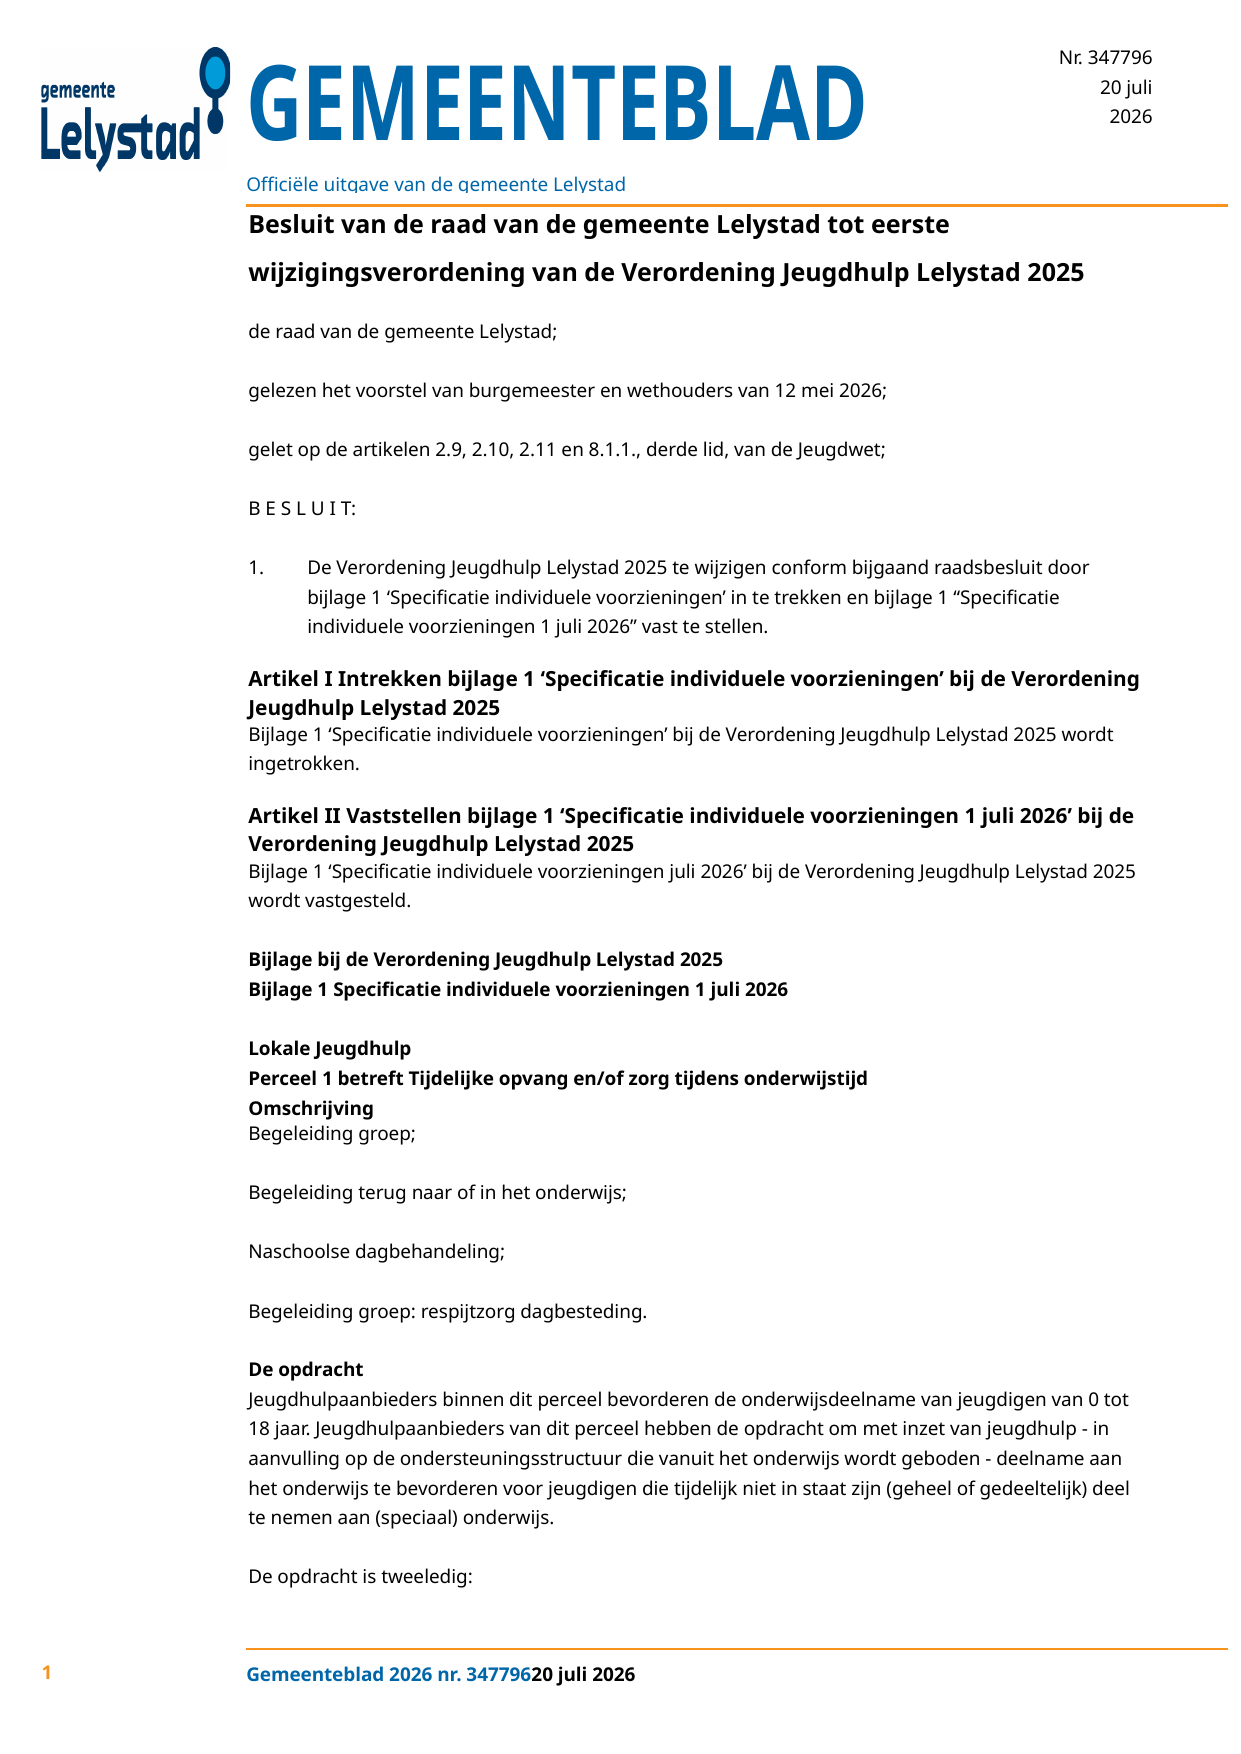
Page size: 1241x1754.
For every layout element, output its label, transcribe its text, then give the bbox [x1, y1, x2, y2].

list De Verordening Jeugdhulp Lelystad 2025 te wijzigen conform bijgaand raadsbesluit door bijlage 1 ‘Specificatie individuele voorzieningen’ in te trekken en bijlage 1 “Specificatie individuele voorzieningen 1 juli 2026” vast te stellen. [248, 554, 1152, 639]
text de raad van de gemeente Lelystad; [248, 318, 1152, 344]
text Bijlage 1 ‘Specificatie individuele voorzieningen juli 2026’ bij de Verordening Jeugdhulp Lelystad 2025 wordt vastgesteld. [248, 858, 1152, 913]
table_header Omschrijving [248, 1095, 1152, 1120]
picture [41, 47, 231, 172]
text Besluit van de raad van de gemeente Lelystad tot eerste wijzigingsverordening van de Verordening Jeugdhulp Lelystad 2025 [248, 207, 1152, 288]
text De opdracht is tweeledig: [248, 1563, 1152, 1589]
text Bijlage bij de Verordening Jeugdhulp Lelystad 2025 [248, 947, 1152, 972]
text Lokale Jeugdhulp [248, 1035, 1152, 1061]
text Jeugdhulpaanbieders binnen dit perceel bevorderen de onderwijsdeelname van jeugdigen van 0 tot 18 jaar. Jeugdhulpaanbieders van dit perceel hebben de opdracht om met inzet van jeugdhulp - in aanvulling op de ondersteuningsstructuur die vanuit het onderwijs wordt geboden - deelname aan het onderwijs te bevorderen voor jeugdigen die tijdelijk niet in staat zijn (geheel of gedeeltelijk) deel te nemen aan (speciaal) onderwijs. [248, 1386, 1152, 1530]
text De opdracht [248, 1356, 1152, 1382]
text gelezen het voorstel van burgemeester en wethouders van 12 mei 2026; [248, 377, 1152, 403]
text Artikel I Intrekken bijlage 1 ‘Specificatie individuele voorzieningen’ bij de Verordening Jeugdhulp Lelystad 2025 [248, 664, 1152, 721]
text gelet op de artikelen 2.9, 2.10, 2.11 en 8.1.1., derde lid, van de Jeugdwet; [248, 436, 1152, 462]
text Bijlage 1 ‘Specificatie individuele voorzieningen’ bij de Verordening Jeugdhulp Lelystad 2025 wordt ingetrokken. [248, 721, 1152, 776]
text Artikel II Vaststellen bijlage 1 ‘Specificatie individuele voorzieningen 1 juli 2026’ bij de Verordening Jeugdhulp Lelystad 2025 [248, 801, 1152, 858]
text Bijlage 1 Specificatie individuele voorzieningen 1 juli 2026 [248, 976, 1152, 1002]
table_cell Begeleiding groep; Begeleiding terug naar of in het onderwijs; Naschoolse dagbehandeling; Begeleiding groep: respijtzorg dagbesteding. [248, 1120, 1152, 1324]
text Perceel 1 betreft Tijdelijke opvang en/of zorg tijdens onderwijstijd [248, 1065, 1152, 1091]
text B E S L U I T: [248, 495, 1152, 521]
